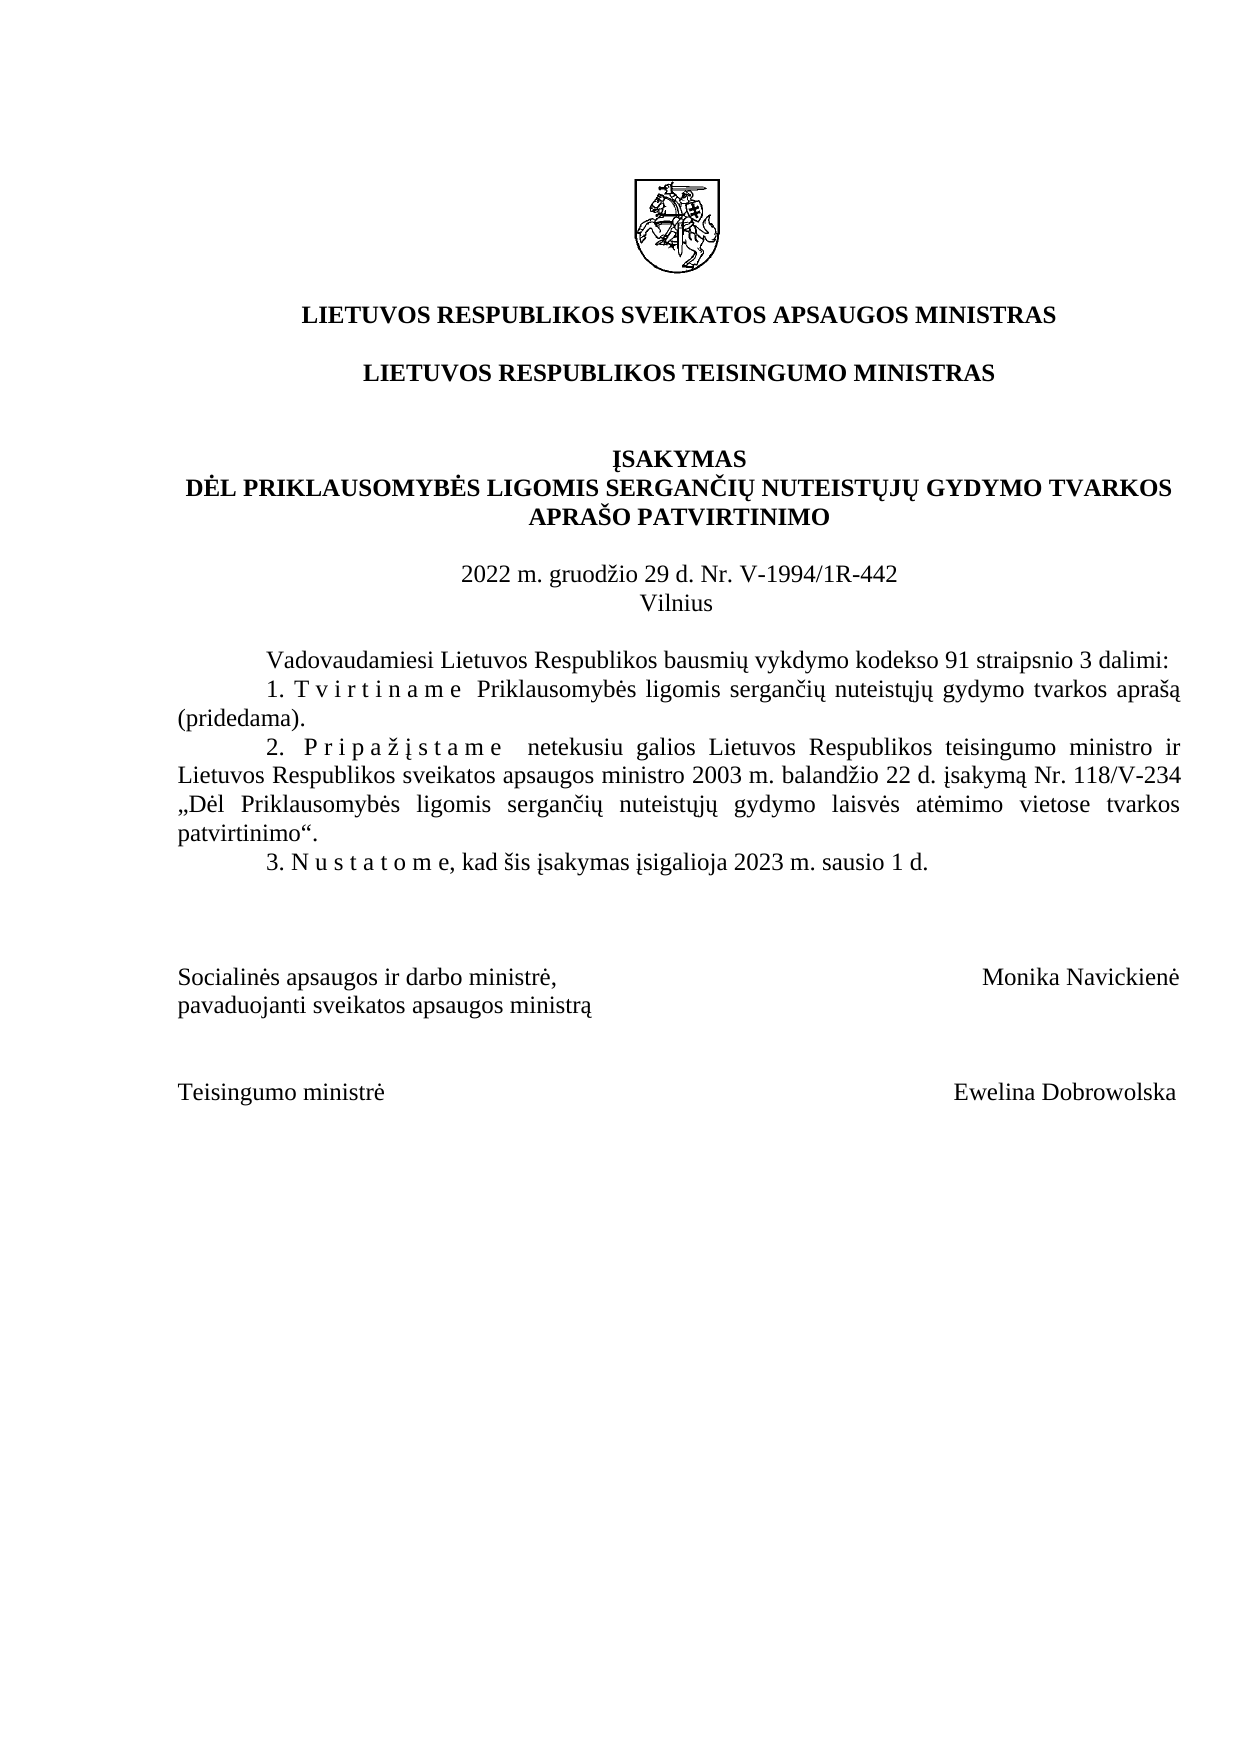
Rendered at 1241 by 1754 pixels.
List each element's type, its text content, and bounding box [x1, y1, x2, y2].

text pavaduojanti sveikatos apsaugos ministrą [177, 990, 1181, 1019]
text ĮSAKYMAS [177, 444, 1181, 473]
text 3. Nustatome, kad šis įsakymas įsigalioja 2023 m. sausio 1 d. [177, 847, 1181, 875]
text DĖL PRIKLAUSOMYBĖS LIGOMIS SERGANČIŲ NUTEISTŲJŲ GYDYMO TVARKOS APRAŠO PATVIRTINIMO [177, 473, 1181, 530]
text 1. Tvirtiname Priklausomybės ligomis sergančių nuteistųjų gydymo tvarkos aprašą (pridedama). [177, 674, 1181, 732]
text Socialinės apsaugos ir darbo ministrė, Monika Navickienė [177, 962, 1181, 990]
text LIETUVOS RESPUBLIKOS SVEIKATOS APSAUGOS MINISTRAS [177, 300, 1181, 329]
text Vadovaudamiesi Lietuvos Respublikos bausmių vykdymo kodekso 91 straipsnio 3 dalimi: [177, 645, 1181, 674]
text Teisingumo ministrė Ewelina Dobrowolska [177, 1077, 1181, 1105]
text 2022 m. gruodžio 29 d. Nr. V-1994/1R-442 [177, 559, 1181, 588]
text 2. Pripažįstame netekusiu galios Lietuvos Respublikos teisingumo ministro ir Lietuvos Respublikos sveikatos apsaugos ministro 2003 m. balandžio 22 d. įsakymą Nr. 118/V-234 „Dėl Priklausomybės ligomis sergančių nuteistųjų gydymo laisvės atėmimo vietose tvarkos patvirtinimo“. [177, 732, 1181, 847]
text LIETUVOS RESPUBLIKOS TEISINGUMO MINISTRAS [177, 358, 1181, 387]
text Vilnius [177, 588, 1181, 617]
